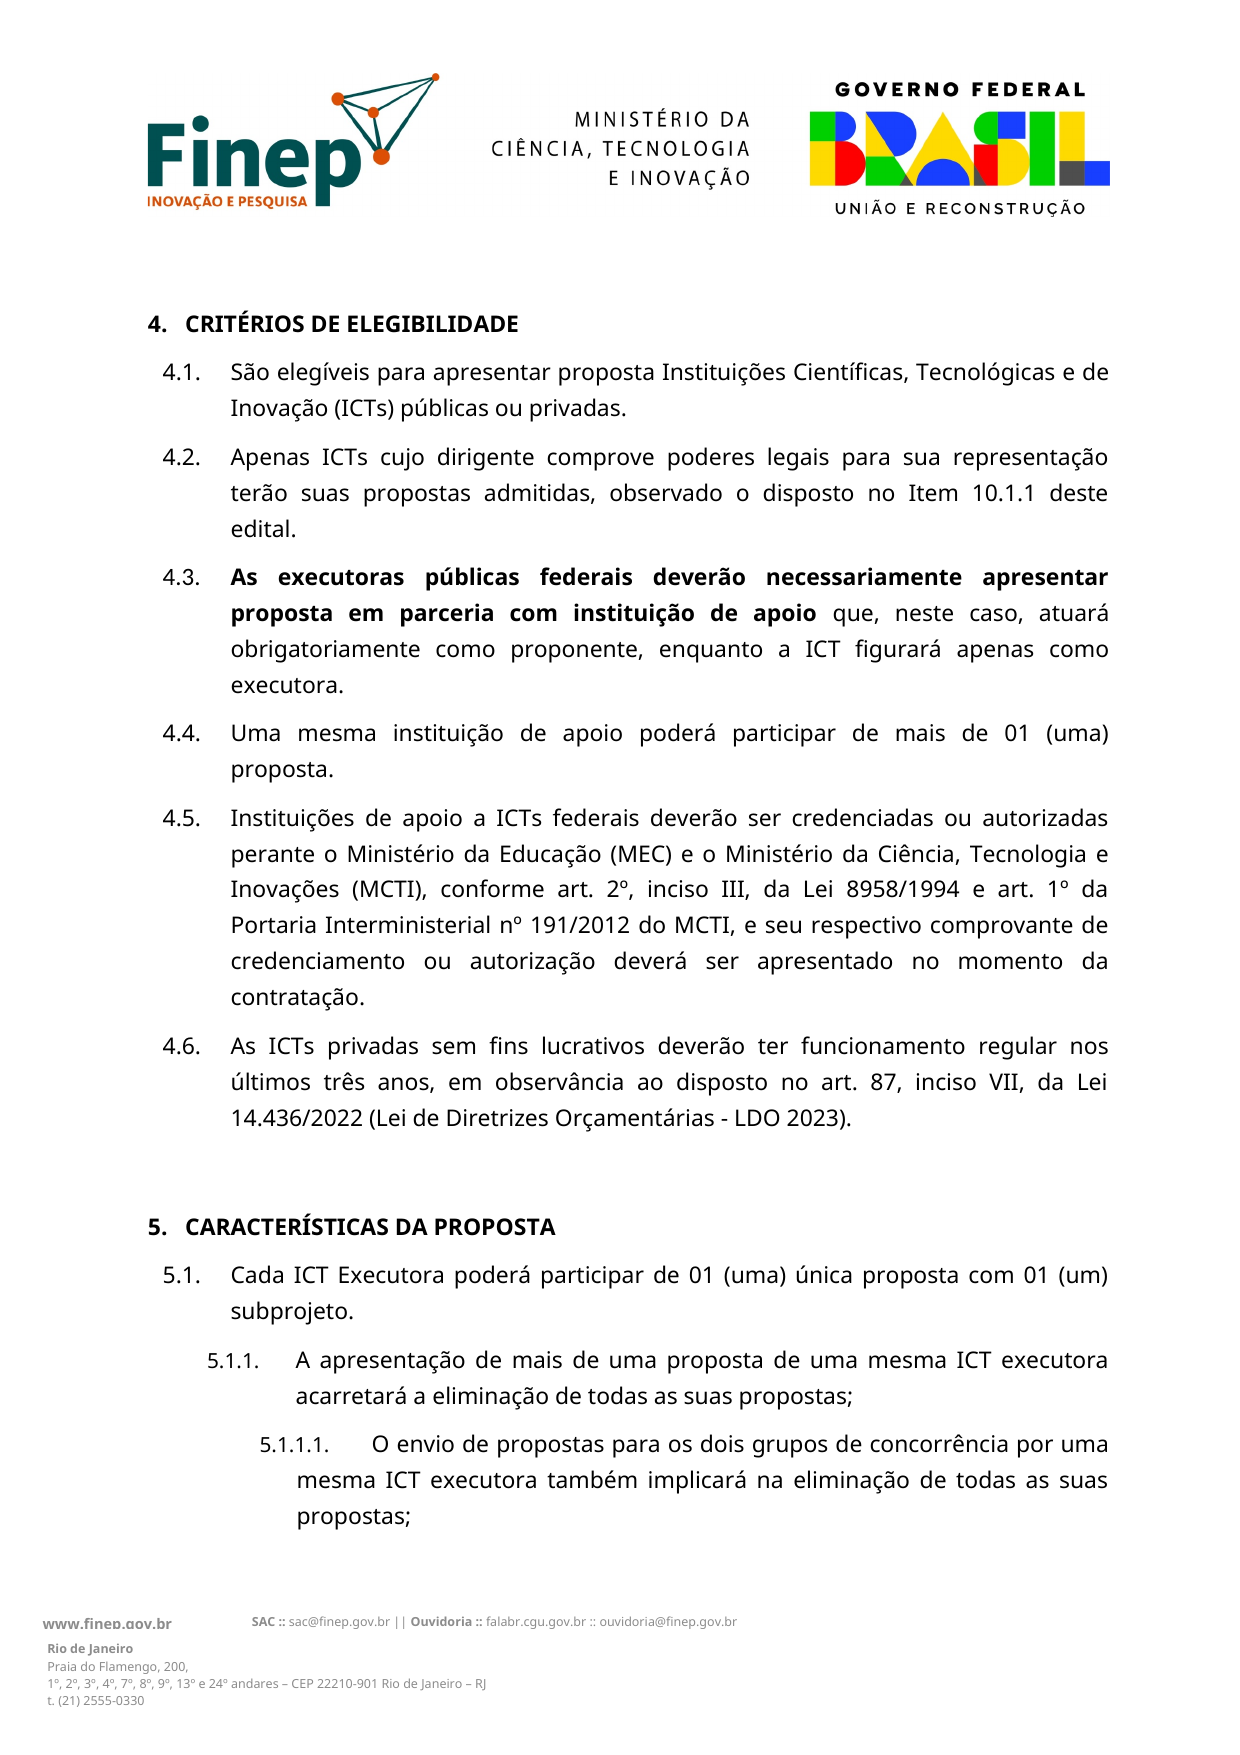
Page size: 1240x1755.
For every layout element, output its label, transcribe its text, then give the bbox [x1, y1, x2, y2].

list Cada ICT Executora poderá participar de 01 (uma) única proposta com 01 (um) subprojeto. [162, 1259, 1110, 1327]
list Instituições de apoio a ICTs federais deverão ser credenciadas ou autorizadas perante o Ministério da Educação (MEC) e o Ministério da Ciência, Tecnologia e Inovações (MCTI), conforme art. 2º, inciso III, da Lei 8958/1994 e art. 1º da Portaria Interministerial nº 191/2012 do MCTI, e seu respectivo comprovante de credenciamento ou autorização deverá ser apresentado no momento da contratação. [162, 802, 1110, 1012]
list Uma mesma instituição de apoio poderá participar de mais de 01 (uma) proposta. [162, 717, 1110, 784]
list O envio de propostas para os dois grupos de concorrência por uma mesma ICT executora também implicará na eliminação de todas as suas propostas; [259, 1428, 1110, 1531]
list CARACTERÍSTICAS DA PROPOSTA [148, 1211, 1110, 1242]
list Apenas ICTs cujo dirigente comprove poderes legais para sua representação terão suas propostas admitidas, observado o disposto no Item 10.1.1 deste edital. [162, 441, 1110, 544]
list CRITÉRIOS DE ELEGIBILIDADE [148, 308, 1110, 339]
list As executoras públicas federais deverão necessariamente apresentar proposta em parceria com instituição de apoio que, neste caso, atuará obrigatoriamente como proponente, enquanto a ICT figurará apenas como executora. [162, 561, 1110, 700]
list As ICTs privadas sem fins lucrativos deverão ter funcionamento regular nos últimos três anos, em observância ao disposto no art. 87, inciso VII, da Lei 14.436/2022 (Lei de Diretrizes Orçamentárias - LDO 2023). [162, 1030, 1110, 1133]
list São elegíveis para apresentar proposta Instituições Científicas, Tecnológicas e de Inovação (ICTs) públicas ou privadas. [162, 356, 1110, 423]
list A apresentação de mais de uma proposta de uma mesma ICT executora acarretará a eliminação de todas as suas propostas; [207, 1344, 1110, 1411]
